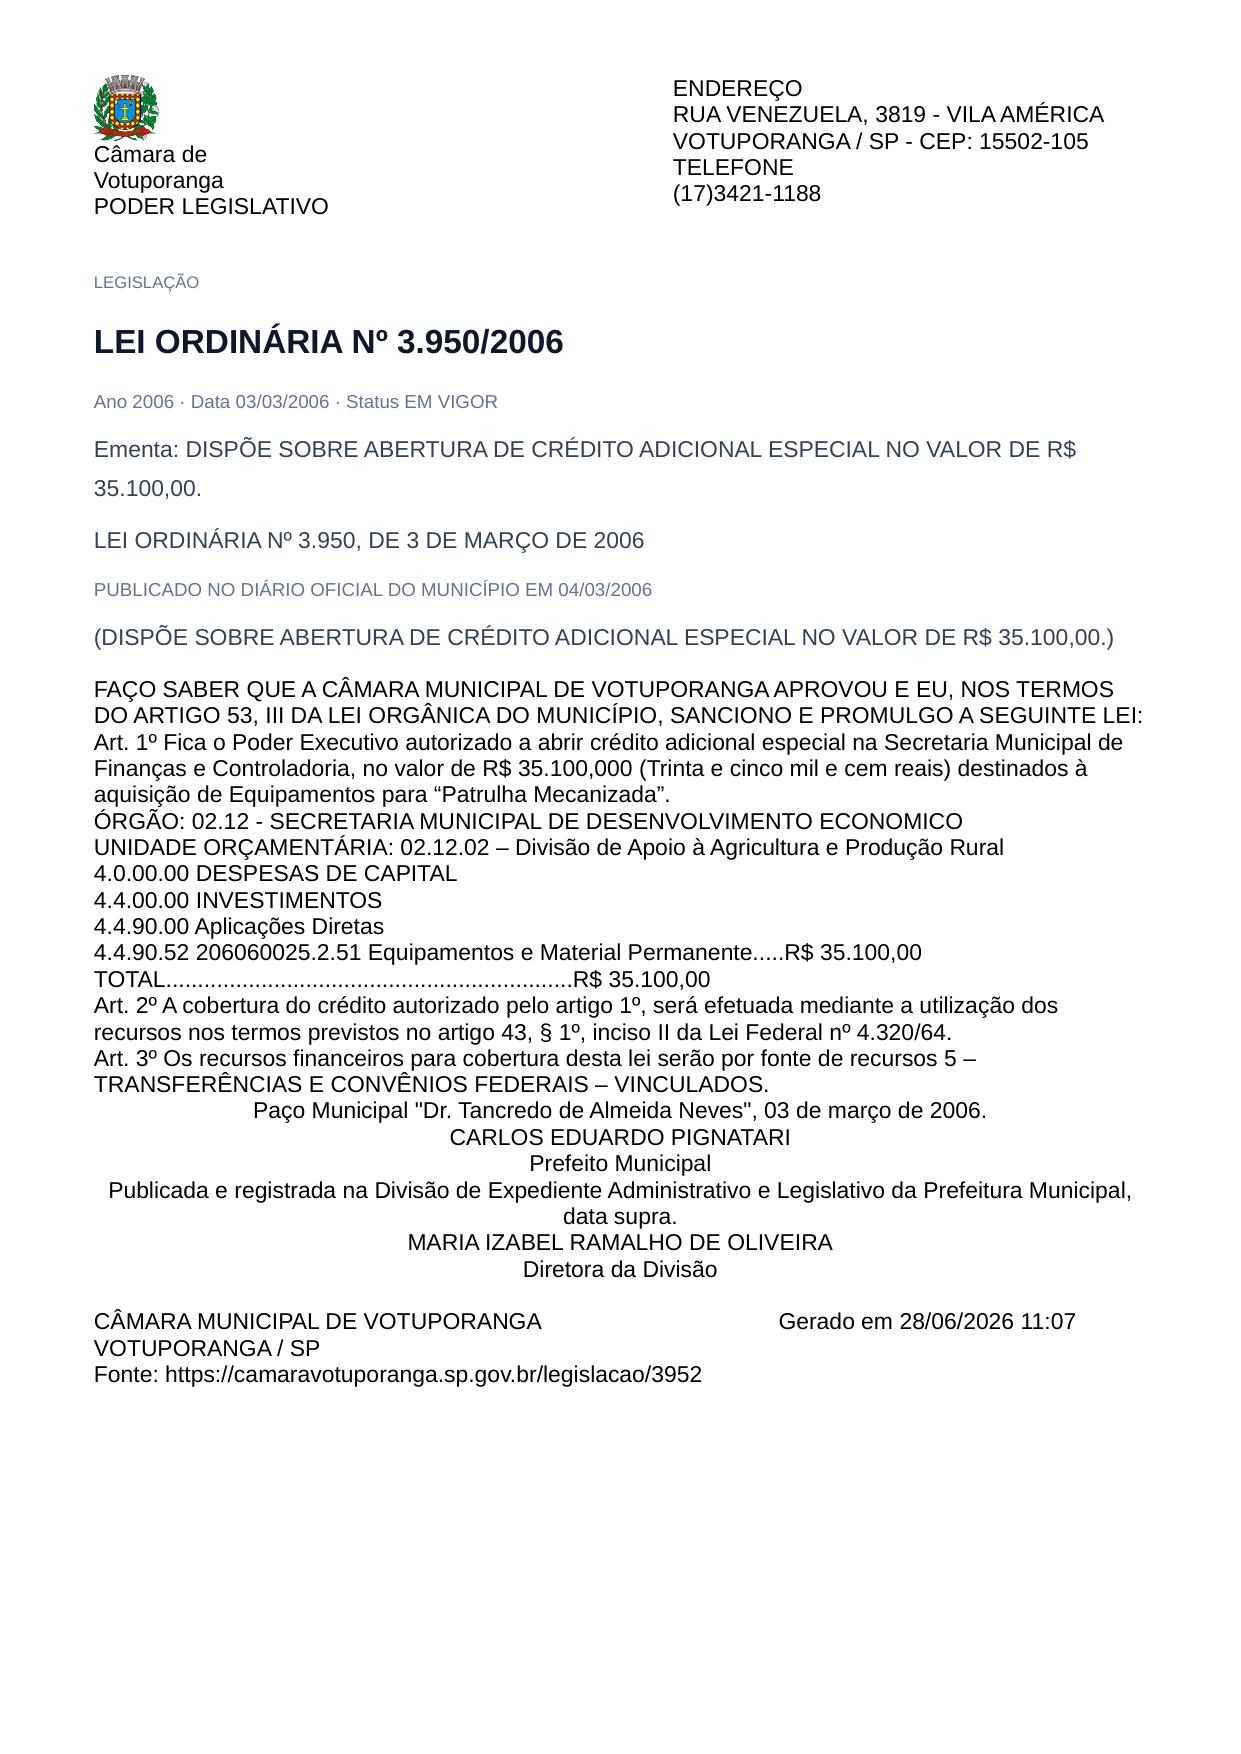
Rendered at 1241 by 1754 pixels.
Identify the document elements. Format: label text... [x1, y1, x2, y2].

text CARLOS EDUARDO PIGNATARI [94, 1124, 1146, 1150]
text PUBLICADO NO DIÁRIO OFICIAL DO MUNICÍPIO EM 04/03/2006 [94, 579, 1146, 601]
text 4.0.00.00 DESPESAS DE CAPITAL [94, 860, 1146, 887]
text Paço Municipal "Dr. Tancredo de Almeida Neves", 03 de março de 2006. [94, 1097, 1146, 1124]
title LEI ORDINÁRIA Nº 3.950/2006 [94, 322, 1146, 360]
text Ano 2006 · Data 03/03/2006 · Status EM VIGOR [94, 391, 1146, 412]
picture [93, 75, 160, 141]
table_header ENDEREÇO RUA VENEZUELA, 3819 - VILA AMÉRICA VOTUPORANGA / SP - CEP: 15502-105 TELEFONE (17)3421-1188 [673, 75, 1146, 220]
text Publicada e registrada na Divisão de Expediente Administrativo e Legislativo da Prefeitura Municipal, data supra. [94, 1177, 1146, 1229]
text 4.4.90.00 Aplicações Diretas [94, 913, 1146, 939]
text Ementa: DISPÕE SOBRE ABERTURA DE CRÉDITO ADICIONAL ESPECIAL NO VALOR DE R$ 35.100,00. [94, 436, 1146, 501]
text LEGISLAÇÃO [94, 272, 1146, 292]
text TOTAL................................................................R$ 35.100,00 [94, 966, 1146, 992]
text Diretora da Divisão [94, 1256, 1146, 1282]
text FAÇO SABER QUE A CÂMARA MUNICIPAL DE VOTUPORANGA APROVOU E EU, NOS TERMOS DO ARTIGO 53, III DA LEI ORGÂNICA DO MUNICÍPIO, SANCIONO E PROMULGO A SEGUINTE LEI: [94, 676, 1146, 728]
text UNIDADE ORÇAMENTÁRIA: 02.12.02 – Divisão de Apoio à Agricultura e Produção Rural [94, 834, 1146, 860]
text MARIA IZABEL RAMALHO DE OLIVEIRA [94, 1229, 1146, 1256]
text (DISPÕE SOBRE ABERTURA DE CRÉDITO ADICIONAL ESPECIAL NO VALOR DE R$ 35.100,00.) [94, 624, 1146, 650]
text Art. 3º Os recursos financeiros para cobertura desta lei serão por fonte de recursos 5 – TRANSFERÊNCIAS E CONVÊNIOS FEDERAIS – VINCULADOS. [94, 1045, 1146, 1097]
table_header Câmara de Votuporanga PODER LEGISLATIVO [94, 75, 673, 220]
text 4.4.00.00 INVESTIMENTOS [94, 887, 1146, 913]
table_header Gerado em 28/06/2026 11:07 [778, 1308, 1146, 1387]
text LEI ORDINÁRIA Nº 3.950, DE 3 DE MARÇO DE 2006 [94, 527, 1146, 553]
text ÓRGÃO: 02.12 - SECRETARIA MUNICIPAL DE DESENVOLVIMENTO ECONOMICO [94, 808, 1146, 834]
table_header CÂMARA MUNICIPAL DE VOTUPORANGA VOTUPORANGA / SP Fonte: https://camaravotuporanga.sp.gov.br/legislacao/3952 [94, 1308, 778, 1387]
table_header [94, 220, 1146, 246]
text 4.4.90.52 206060025.2.51 Equipamentos e Material Permanente.....R$ 35.100,00 [94, 939, 1146, 966]
text Art. 2º A cobertura do crédito autorizado pelo artigo 1º, será efetuada mediante a utilização dos recursos nos termos previstos no artigo 43, § 1º, inciso II da Lei Federal nº 4.320/64. [94, 992, 1146, 1045]
text Art. 1º Fica o Poder Executivo autorizado a abrir crédito adicional especial na Secretaria Municipal de Finanças e Controladoria, no valor de R$ 35.100,000 (Trinta e cinco mil e cem reais) destinados à aquisição de Equipamentos para “Patrulha Mecanizada”. [94, 728, 1146, 808]
text Prefeito Municipal [94, 1150, 1146, 1177]
